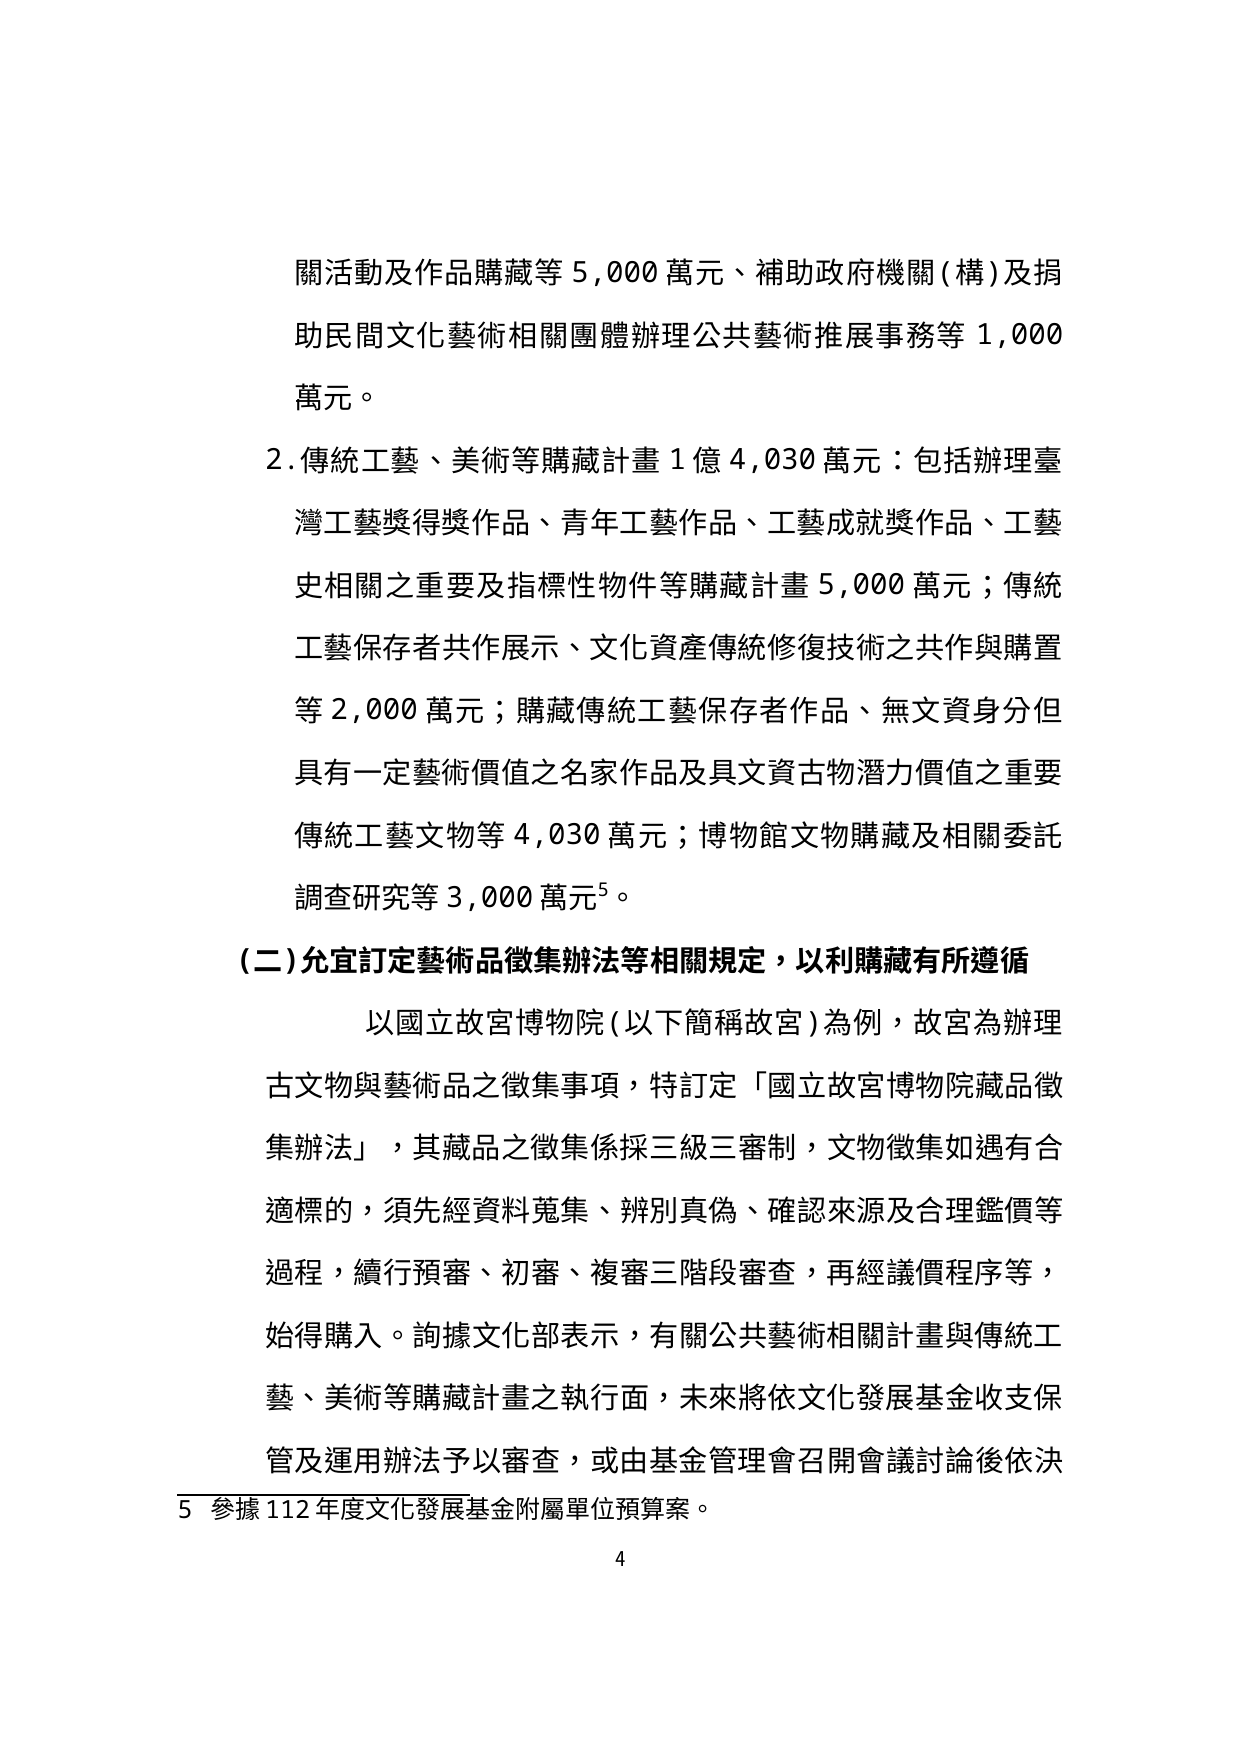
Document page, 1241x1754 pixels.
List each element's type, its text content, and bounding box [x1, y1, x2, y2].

text 關活動及作品購藏等5,000萬元、補助政府機關(構)及捐助民間文化藝術相關團體辦理公共藝術推展事務等1,000萬元。 [265, 229, 1063, 417]
text 參據112年度文化發展基金附屬單位預算案。 [177, 1496, 1063, 1525]
text 以國立故宮博物院(以下簡稱故宮)為例，故宮為辦理古文物與藝術品之徵集事項，特訂定「國立故宮博物院藏品徵集辦法」，其藏品之徵集係採三級三審制，文物徵集如遇有合適標的，須先經資料蒐集、辨別真偽、確認來源及合理鑑價等過程，續行預審、初審、複審三階段審查，再經議價程序等，始得購入。詢據文化部表示，有關公共藝術相關計畫與傳統工藝、美術等購藏計畫之執行面，未來將依文化發展基金收支保管及運用辦法予以審查，或由基金管理會召開會議討論後依決 [265, 979, 1063, 1479]
text (二)允宜訂定藝術品徵集辦法等相關規定，以利購藏有所遵循 [236, 917, 1063, 979]
text 2.傳統工藝、美術等購藏計畫1億4,030萬元：包括辦理臺灣工藝獎得獎作品、青年工藝作品、工藝成就獎作品、工藝史相關之重要及指標性物件等購藏計畫5,000萬元；傳統工藝保存者共作展示、文化資產傳統修復技術之共作與購置等2,000萬元；購藏傳統工藝保存者作品、無文資身分但具有一定藝術價值之名家作品及具文資古物潛力價值之重要傳統工藝文物等4,030萬元；博物館文物購藏及相關委託調查研究等3,000萬元。 [265, 417, 1063, 917]
